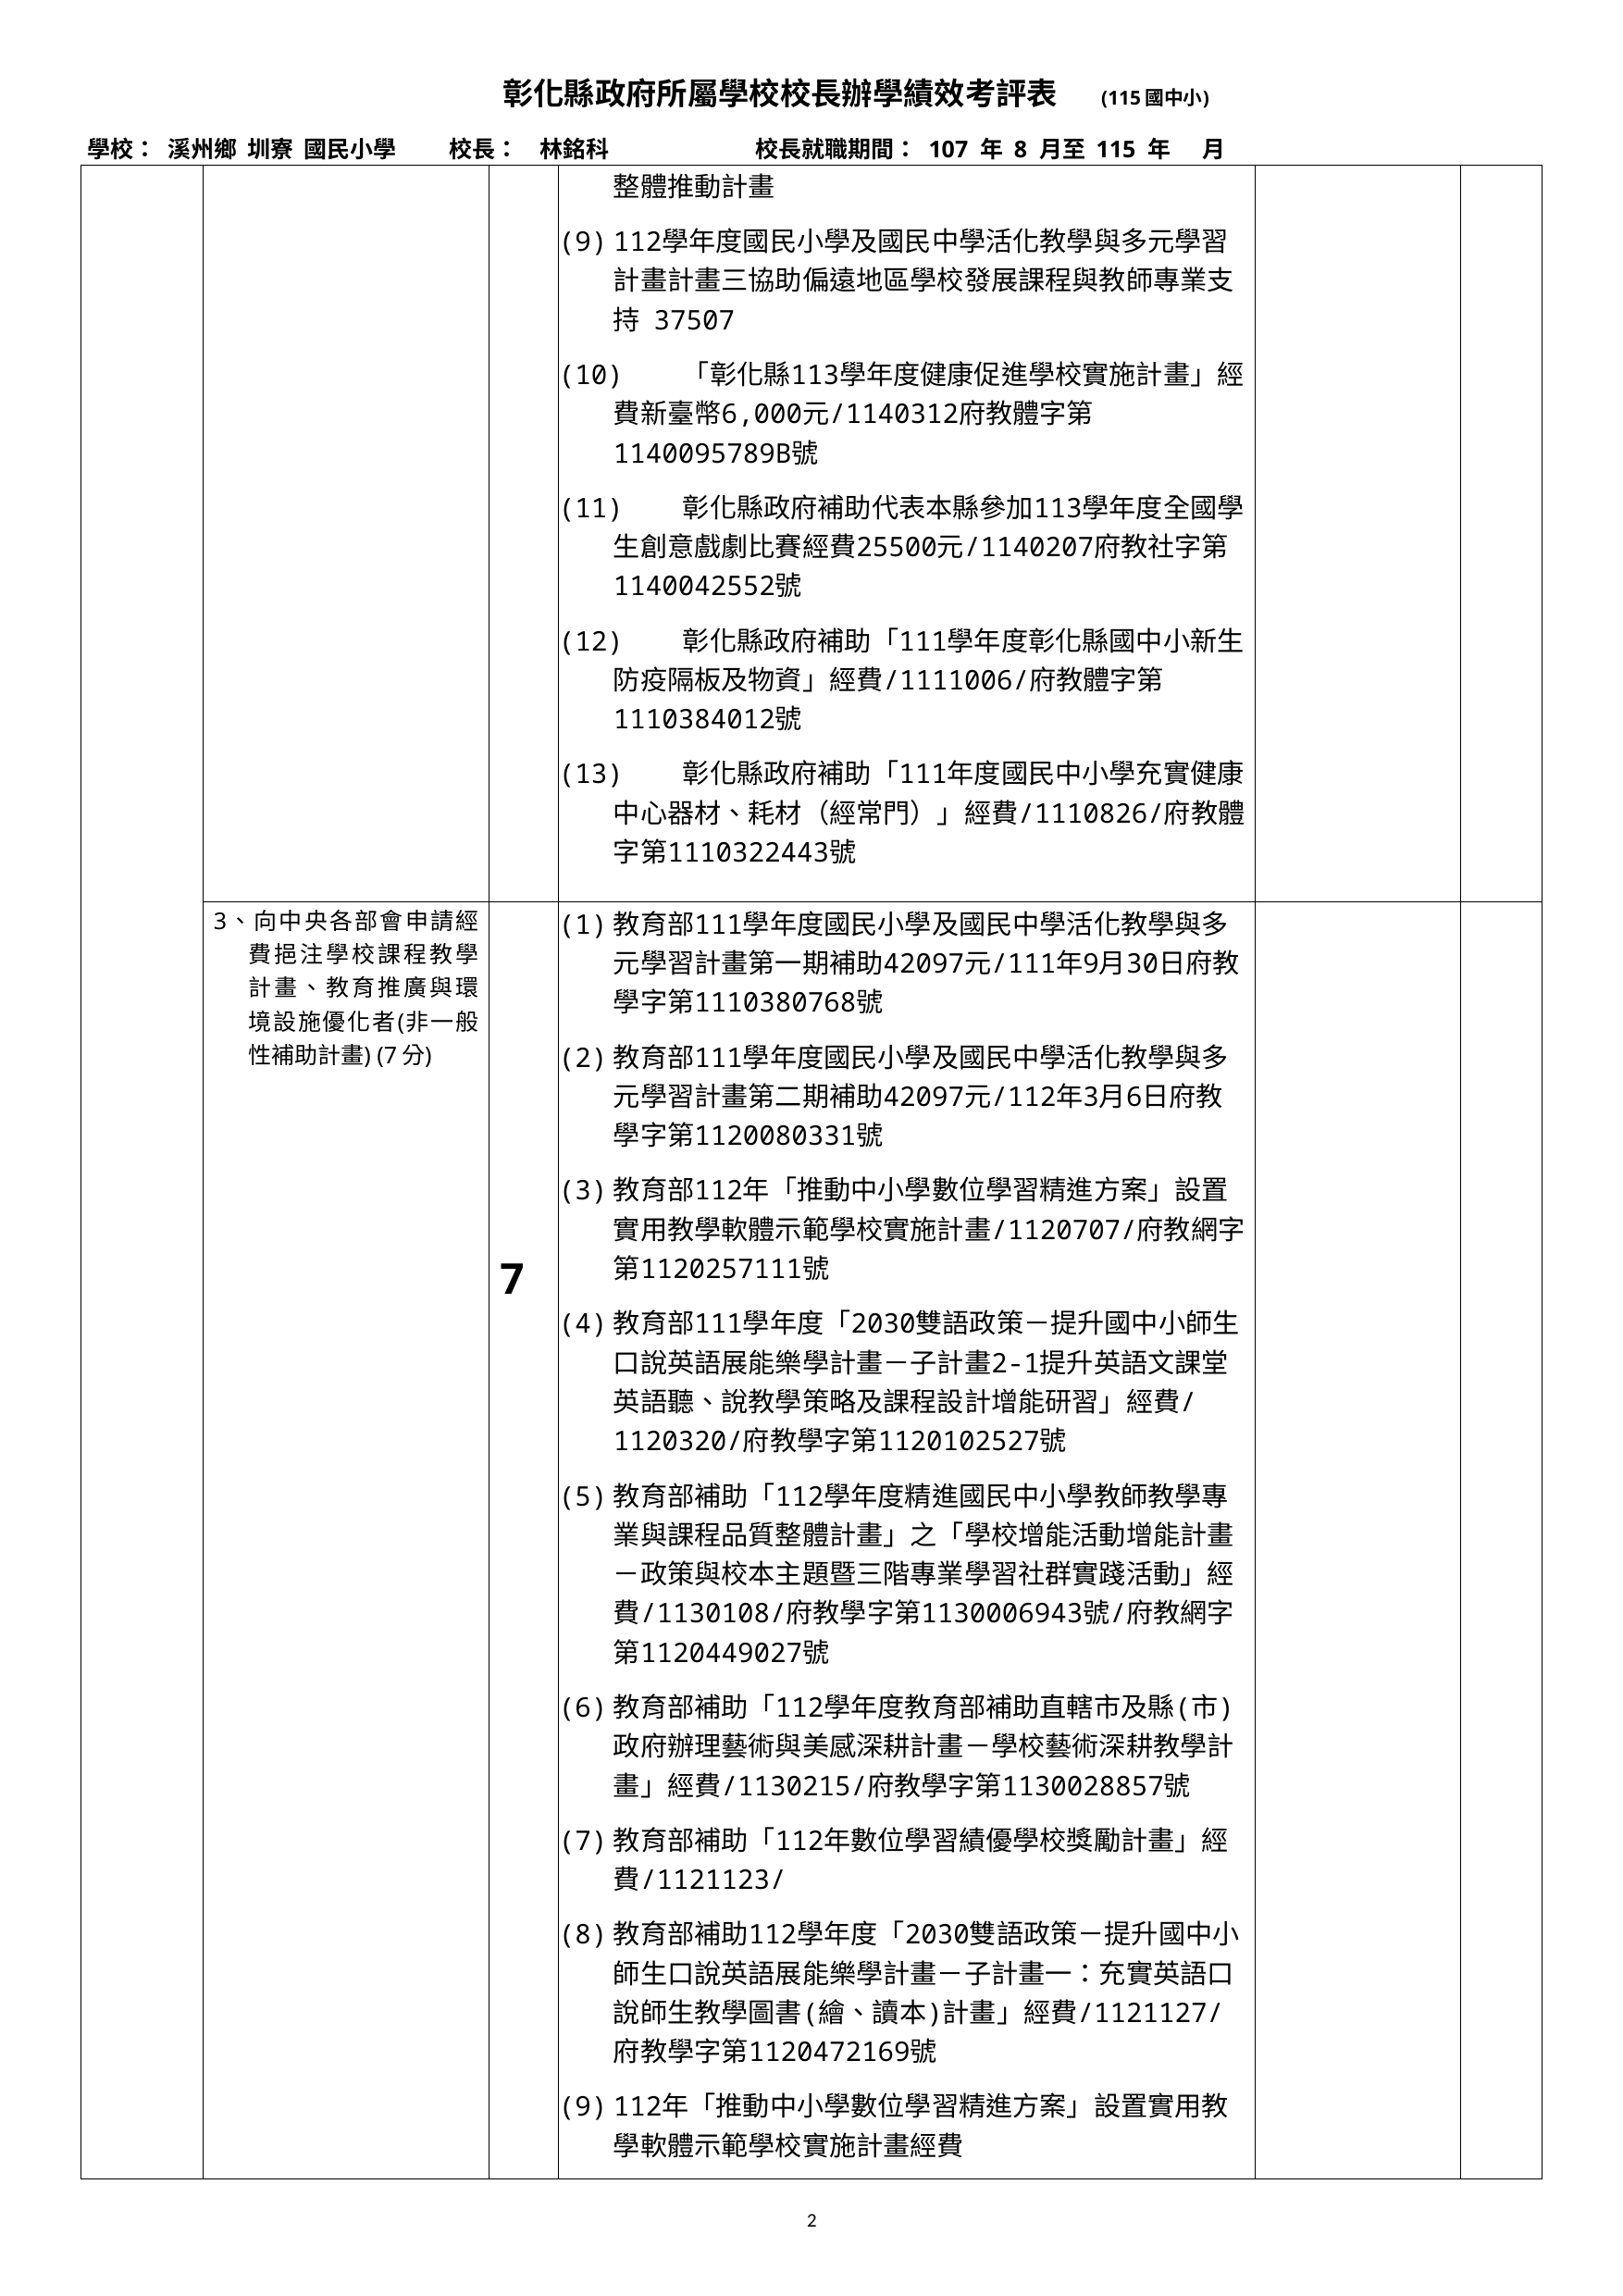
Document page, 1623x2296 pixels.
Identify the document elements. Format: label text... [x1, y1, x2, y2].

table_cell [489, 166, 558, 901]
table_cell 3、向中央各部會申請經費挹注學校課程教學計畫、教育推廣與環境設施優化者(非一般性補助計畫) (7分) [204, 902, 489, 2178]
table_cell [1461, 166, 1542, 901]
table_cell [81, 166, 203, 2178]
table_cell 教育部111學年度國民小學及國民中學活化教學與多元學習計畫第一期補助42097元/111年9月30日府教學字第1110380768號 教育部111學年度國民小學及國民中學活化教學與多元學習計畫第二期補助42097元/112年3月6日府教學字第1120080331號 教育部112年「推動中小學數位學習精進方案」設置實用教學軟體示範學校實施計畫/1120707/府教網字第1120257111號 教育部111學年度「2030雙語政策－提升國中小師生口說英語展能樂學計畫－子計畫2-1提升英語文課堂英語聽、說教學策略及課程設計增能研習」經費/1120320/府教學字第1120102527號 教育部補助「112學年度精進國民中小學教師教學專業與課程品質整體計畫」之「學校增能活動增能計畫－政策與校本主題暨三階專業學習社群實踐活動」經費/1130108/府教學字第1130006943號/府教網字第1120449027號 教育部補助「112學年度教育部補助直轄市及縣(市)政府辦理藝術與美感深耕計畫－學校藝術深耕教學計畫」經費/1130215/府教學字第1130028857號 教育部補助「112年數位學習績優學校獎勵計畫」經費/1121123/ 教育部補助112學年度「2030雙語政策－提升國中小 師生口說英語展能樂學計畫－子計畫一：充實英語口說師生教學圖書(繪、讀本)計畫」經費/1121127/府教學字第1120472169號 112年「推動中小學數位學習精進方案」設置實用教學軟體示範學校實施計畫經費 112學年度2030雙語政策—提升國中小師生口說英語展能樂學計畫子計畫一、充實英語口說師生教學圖書(繪、讀本)計畫 教育部補助「113學年度教育部補助直轄市及縣(市)政府辦理藝術與美感深耕計畫－學校藝術深耕教學計畫」經費/1140206/府教學字第1140042882號 教育部補助113學年度學生學習扶助方案實施計畫寒假開班經費/1140206/府教學字第1140040981號 教育部補助113學年度國民小學及國民中學活化教學與多元學習計畫」第2期經費/1140106/府教學字第1140000368號 教育部補助辦理114年度「充實公立國民中小學圖書館（室）藏書量」經費197800/1140304府教社字第1140076989A號 教育部補助113學年度「2030雙語政策－提升國中小師生口說英語展能樂學計畫－子計畫3-2全年級全班性英語競賽活動」經費9400元/1140304府教學字第1140078871A號 教育部補助113學年度「2030雙語政策－提升國中小師生口說英語展能樂學計畫－子計畫一：充實英語口說師生教學圖書(繪、讀本)計畫」經費50000元/1140304府教學字第1140078239號 教育部補助114年度學校友善提供多元生理用品及推動月經平權計畫經費4800元/1140227府教體字第1140074982號 教育部補助113學年度【新火相傳】新住民語文文化主題活動計畫經費/1131125/府教學字第1130453776號 教育部補助113學年度【新火相傳】新住民語文文化主題活動計畫經費/1131125/府教學字第1130453776號 教育部補助113學年補助學校辦理山野教育計畫」經費/1131011/府教體字第1130392230號 113學年度國民中小學部分領域課程雙語教學計畫經費/1130916/府教學字第1130355203號 113年「夏日樂學計畫方案一本土語文活動課程、方案二整合式學習方案及方案四自然科學實驗操作課程」經費/1130604 /府教學字第1130209722號 [559, 902, 1255, 2178]
table_cell [1256, 902, 1460, 2178]
table_cell [1256, 166, 1460, 901]
table_cell [204, 166, 489, 901]
table_cell 7 [489, 902, 558, 2178]
table_cell 彰化縣政府補助「彰化縣111學年度健康促進學校實施計畫」經費/1120222/府教體字第1120068796A號 彰化縣政府補助「113年教室照明採購設備計畫」經費/1130419/府教體字第1130146333號 彰化縣政府補助「113年度彰化縣政府所屬國民小學附設遊戲場改善暨定期檢驗實施計畫」經費/1130411/府教體字第1130135138號 彰化縣政府補助「樹木修剪計畫」經費/1130403/府教體字第1130125038號 彰化縣政府補助「彰化縣112學年度健康促進學校實施計畫」經費/1130215/府教體字第1130053881A號 「110學年度藝術與美感深耕計畫」─美感教育─「藝起來尋美-場館體驗」經費/ 1110224府教社字第1110067561號 彰化縣政府補助「112年度國民中小學充實健康中心器材、耗材(經常門)」經費/1121123/府教體字第1120470238號 112學年度精進國民中小學教師教學專業與課程品質整體推動計畫 112學年度國民小學及國民中學活化教學與多元學習計畫計畫三協助偏遠地區學校發展課程與教師專業支持 37507 「彰化縣113學年度健康促進學校實施計畫」經費新臺幣6,000元/1140312府教體字第1140095789B號 彰化縣政府補助代表本縣參加113學年度全國學生創意戲劇比賽經費25500元/1140207府教社字第1140042552號 彰化縣政府補助「111學年度彰化縣國中小新生防疫隔板及物資」經費/1111006/府教體字第1110384012號 彰化縣政府補助「111年度國民中小學充實健康中心器材、耗材（經常門）」經費/1110826/府教體字第1110322443號 [559, 166, 1255, 901]
table_cell [1461, 902, 1542, 2178]
